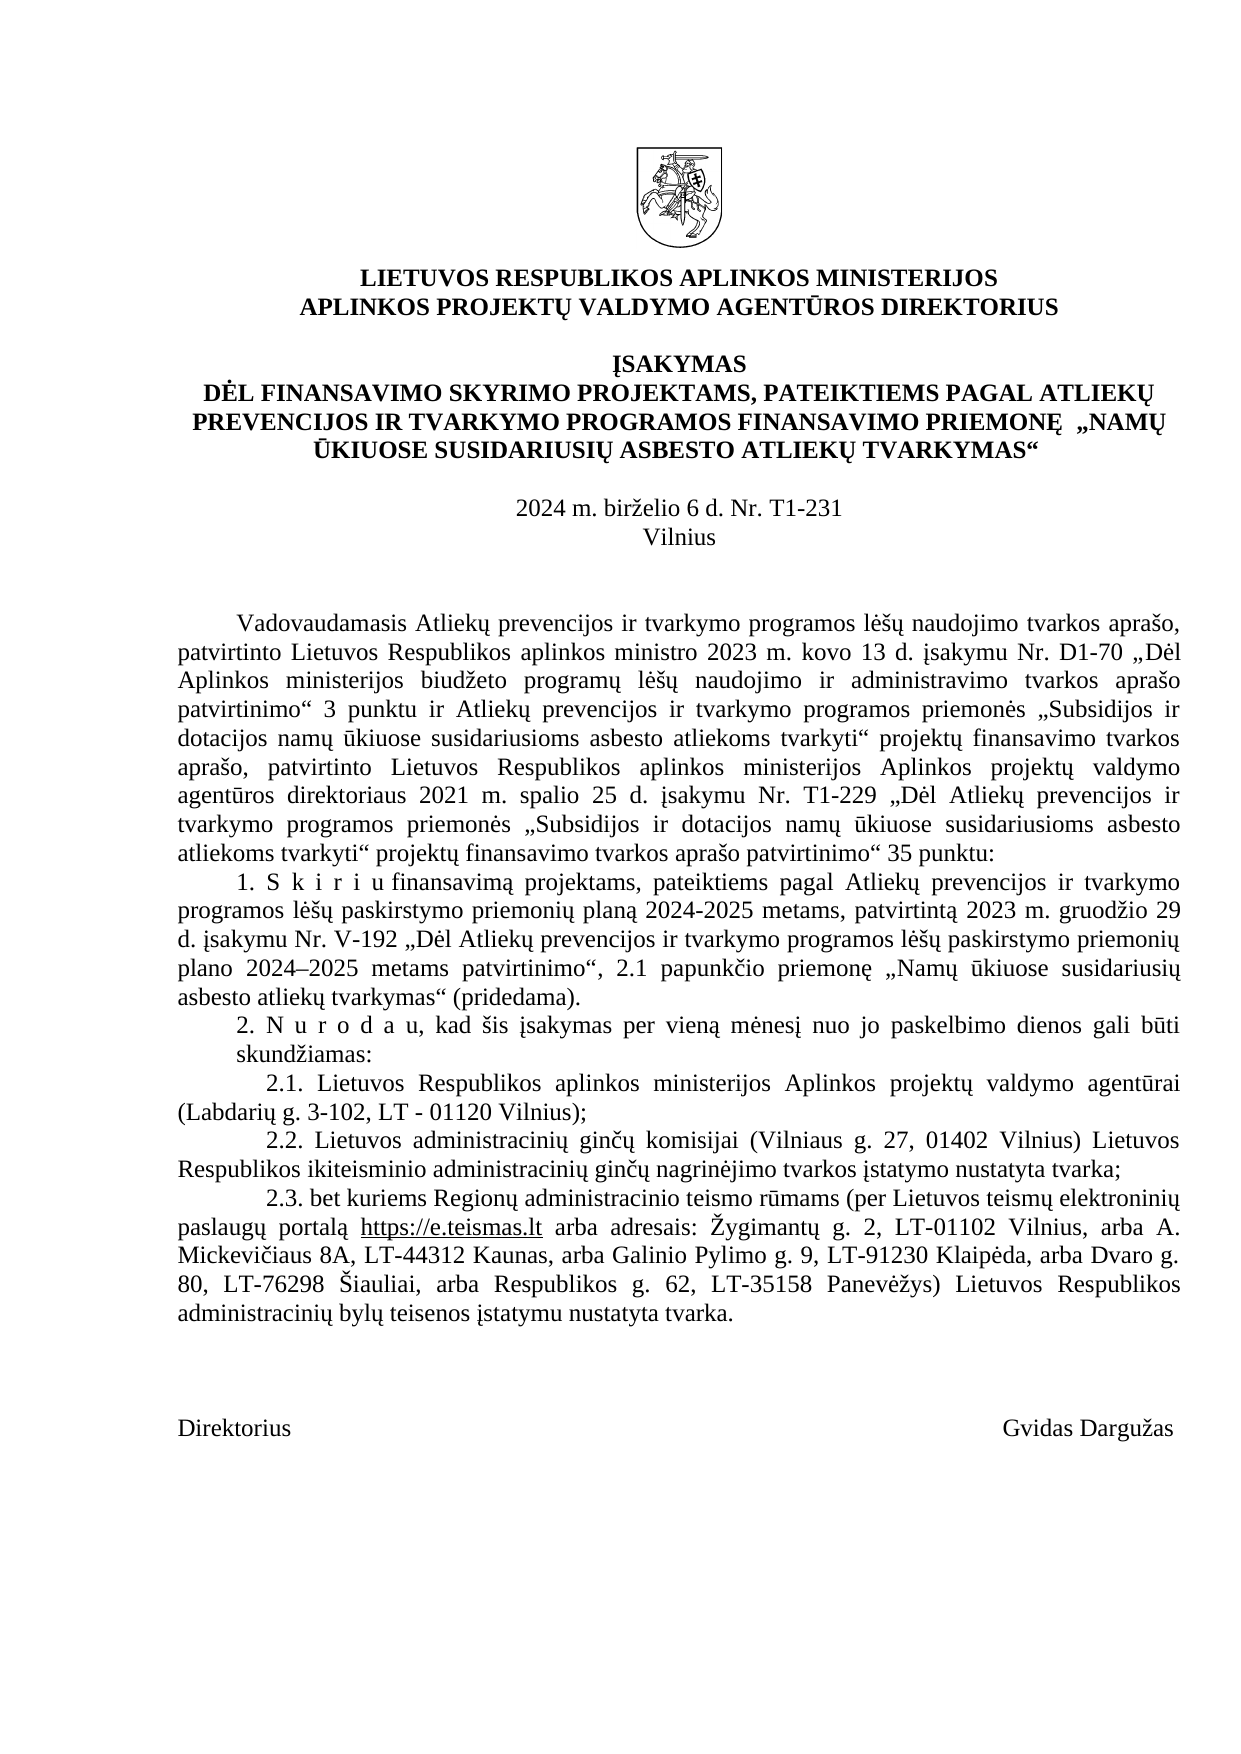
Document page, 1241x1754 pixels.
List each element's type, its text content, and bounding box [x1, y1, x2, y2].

text 2.2. Lietuvos administracinių ginčų komisijai (Vilniaus g. 27, 01402 Vilnius) Lietuvos Respublikos ikiteisminio administracinių ginčų nagrinėjimo tvarkos įstatymo nustatyta tvarka; [177, 1125, 1181, 1183]
text Direktorius Gvidas Dargužas [177, 1413, 1181, 1442]
text 2024 m. birželio 6 d. Nr. T1-231 [177, 493, 1181, 522]
text APLINKOS PROJEKTŲ VALDYMO AGENTŪROS DIREKTORIUS [177, 292, 1181, 320]
text DĖL FINANSAVIMO SKYRIMO PROJEKTAMS, PATEIKTIEMS PAGAL atliekų prevencijos ir tvarkymo programos FINANSAVIMO PRIEMONĘ „NAMŲ ŪKIUOSE SUSIDARIUSIŲ ASBESTO ATLIEKŲ TVARKYMAS“ [177, 378, 1181, 464]
text 2.1. Lietuvos Respublikos aplinkos ministerijos Aplinkos projektų valdymo agentūrai (Labdarių g. 3-102, LT - 01120 Vilnius); [177, 1068, 1181, 1125]
text 2.3. bet kuriems Regionų administracinio teismo rūmams (per Lietuvos teismų elektroninių paslaugų portalą https://e.teismas.lt arba adresais: Žygimantų g. 2, LT-01102 Vilnius, arba A. Mickevičiaus 8A, LT-44312 Kaunas, arba Galinio Pylimo g. 9, LT-91230 Klaipėda, arba Dvaro g. 80, LT-76298 Šiauliai, arba Respublikos g. 62, LT-35158 Panevėžys) Lietuvos Respublikos administracinių bylų teisenos įstatymu nustatyta tvarka. [177, 1183, 1181, 1327]
text LIETUVOS RESPUBLIKOS APLINKOS MINISTERIJOS [177, 263, 1181, 292]
text 1. S k i r i u finansavimą projektams, pateiktiems pagal Atliekų prevencijos ir tvarkymo programos lėšų paskirstymo priemonių planą 2024-2025 metams, patvirtintą 2023 m. gruodžio 29 d. įsakymu Nr. V-192 „Dėl Atliekų prevencijos ir tvarkymo programos lėšų paskirstymo priemonių plano 2024–2025 metams patvirtinimo“, 2.1 papunkčio priemonę „Namų ūkiuose susidariusių asbesto atliekų tvarkymas“ (pridedama). [177, 867, 1181, 1010]
text 2. N u r o d a u, kad šis įsakymas per vieną mėnesį nuo jo paskelbimo dienos gali būti skundžiamas: [236, 1010, 1181, 1068]
text Vilnius [177, 522, 1181, 550]
text Vadovaudamasis Atliekų prevencijos ir tvarkymo programos lėšų naudojimo tvarkos aprašo, patvirtinto Lietuvos Respublikos aplinkos ministro 2023 m. kovo 13 d. įsakymu Nr. D1-70 „Dėl Aplinkos ministerijos biudžeto programų lėšų naudojimo ir administravimo tvarkos aprašo patvirtinimo“ 3 punktu ir Atliekų prevencijos ir tvarkymo programos priemonės „Subsidijos ir dotacijos namų ūkiuose susidariusioms asbesto atliekoms tvarkyti“ projektų finansavimo tvarkos aprašo, patvirtinto Lietuvos Respublikos aplinkos ministerijos Aplinkos projektų valdymo agentūros direktoriaus 2021 m. spalio 25 d. įsakymu Nr. T1-229 „Dėl Atliekų prevencijos ir tvarkymo programos priemonės „Subsidijos ir dotacijos namų ūkiuose susidariusioms asbesto atliekoms tvarkyti“ projektų finansavimo tvarkos aprašo patvirtinimo“ 35 punktu: [177, 608, 1181, 867]
text Įsakymas [177, 349, 1181, 378]
